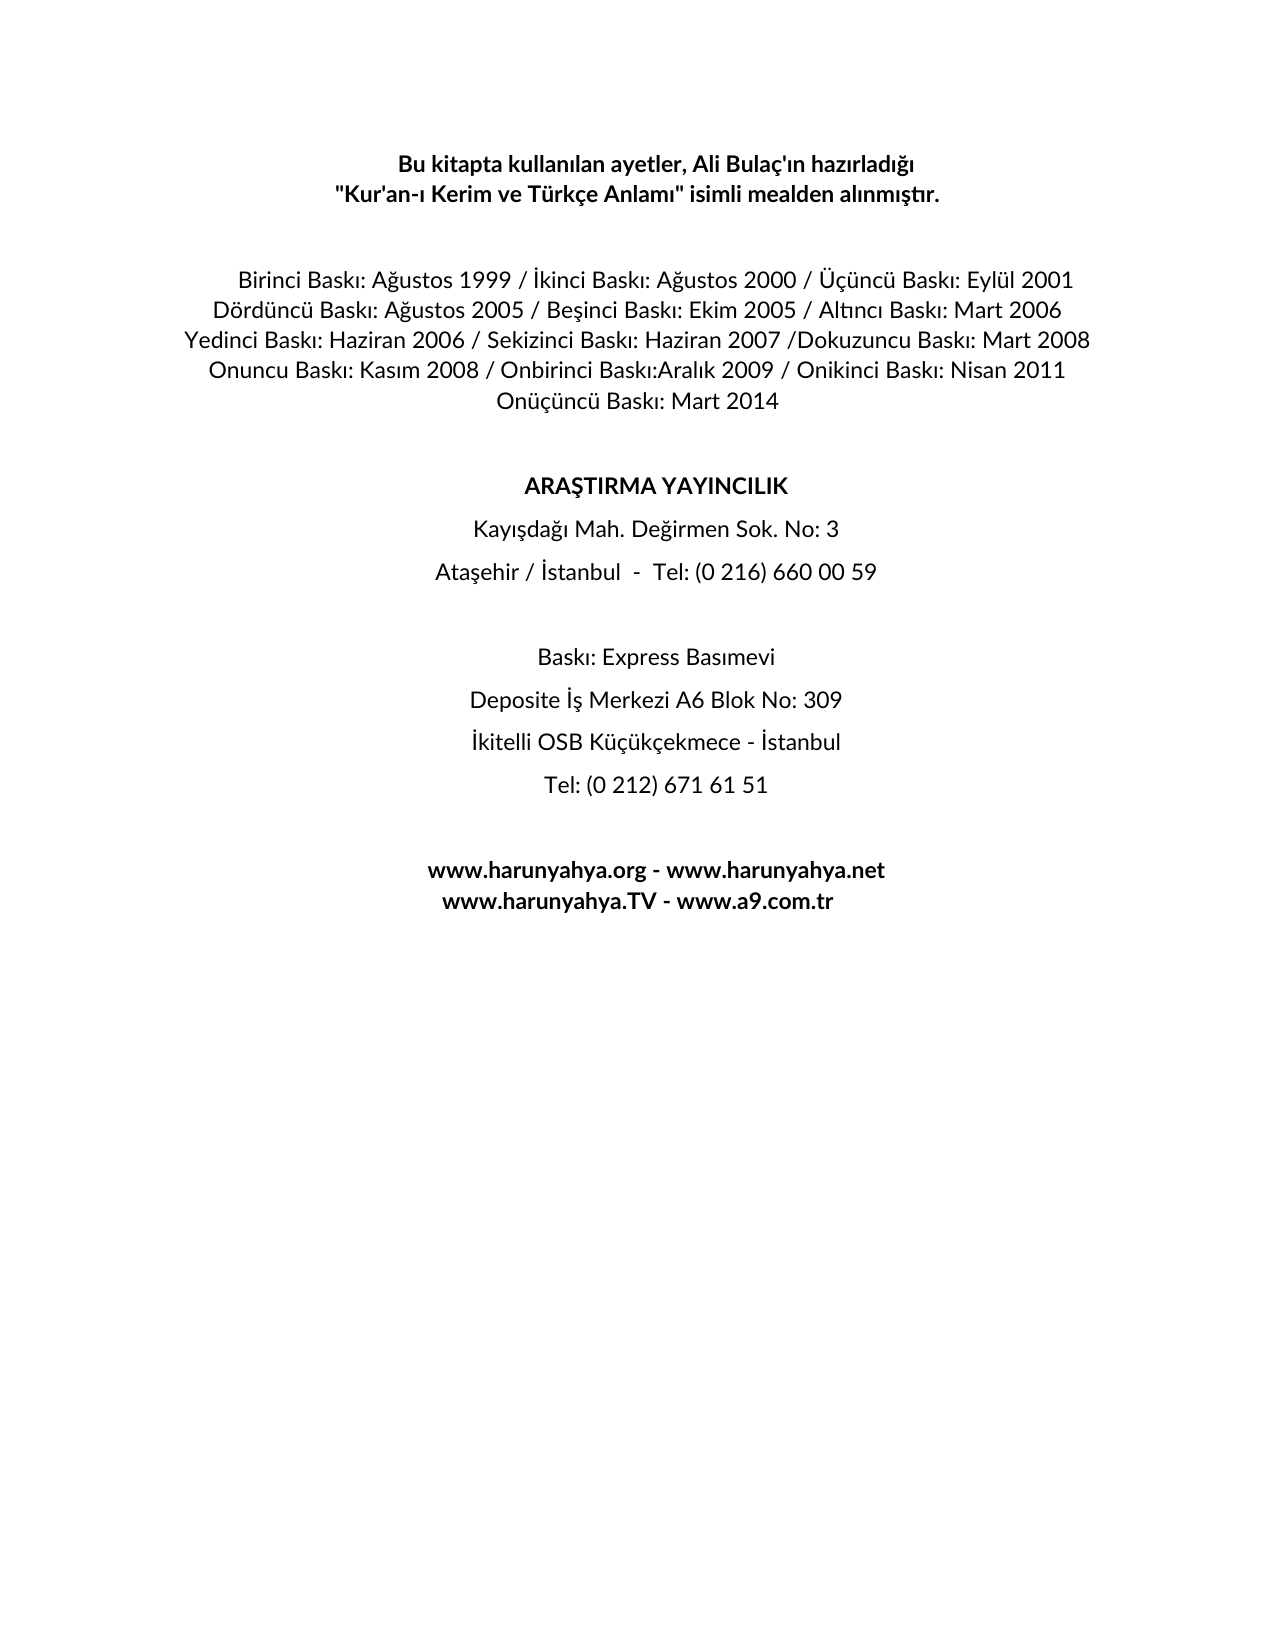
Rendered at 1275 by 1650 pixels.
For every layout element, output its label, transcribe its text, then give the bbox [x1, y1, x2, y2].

text Kayışdağı Mah. Değirmen Sok. No: 3 [75, 514, 1200, 542]
text Baskı: Express Basımevi [75, 643, 1200, 670]
text Deposite İş Merkezi A6 Blok No: 309 [75, 685, 1200, 713]
text ARAŞTIRMA YAYINCILIK [75, 472, 1200, 499]
text Bu kitapta kullanılan ayetler, Ali Bulaç'ın hazırladığı "Kur'an-ı Kerim ve Türkçe Anlamı" isimli mealden alınmıştır. [75, 150, 1200, 208]
text Birinci Baskı: Ağustos 1999 / İkinci Baskı: Ağustos 2000 / Üçüncü Baskı: Eylül 2001 Dördüncü Baskı: Ağustos 2005 / Beşinci Baskı: Ekim 2005 / Altıncı Baskı: Mart 2006 Yedinci Baskı: Haziran 2006 / Sekizinci Baskı: Haziran 2007 /Dokuzuncu Baskı: Mart 2008 Onuncu Baskı: Kasım 2008 / Onbirinci Baskı:Aralık 2009 / Onikinci Baskı: Nisan 2011 Onüçüncü Baskı: Mart 2014 [75, 266, 1200, 414]
text İkitelli OSB Küçükçekmece - İstanbul [75, 728, 1200, 756]
text www.harunyahya.org - www.harunyahya.net www.harunyahya.TV - www.a9.com.tr [75, 856, 1200, 914]
text Tel: (0 212) 671 61 51 [75, 771, 1200, 798]
text Ataşehir / İstanbul - Tel: (0 216) 660 00 59 [75, 557, 1200, 585]
